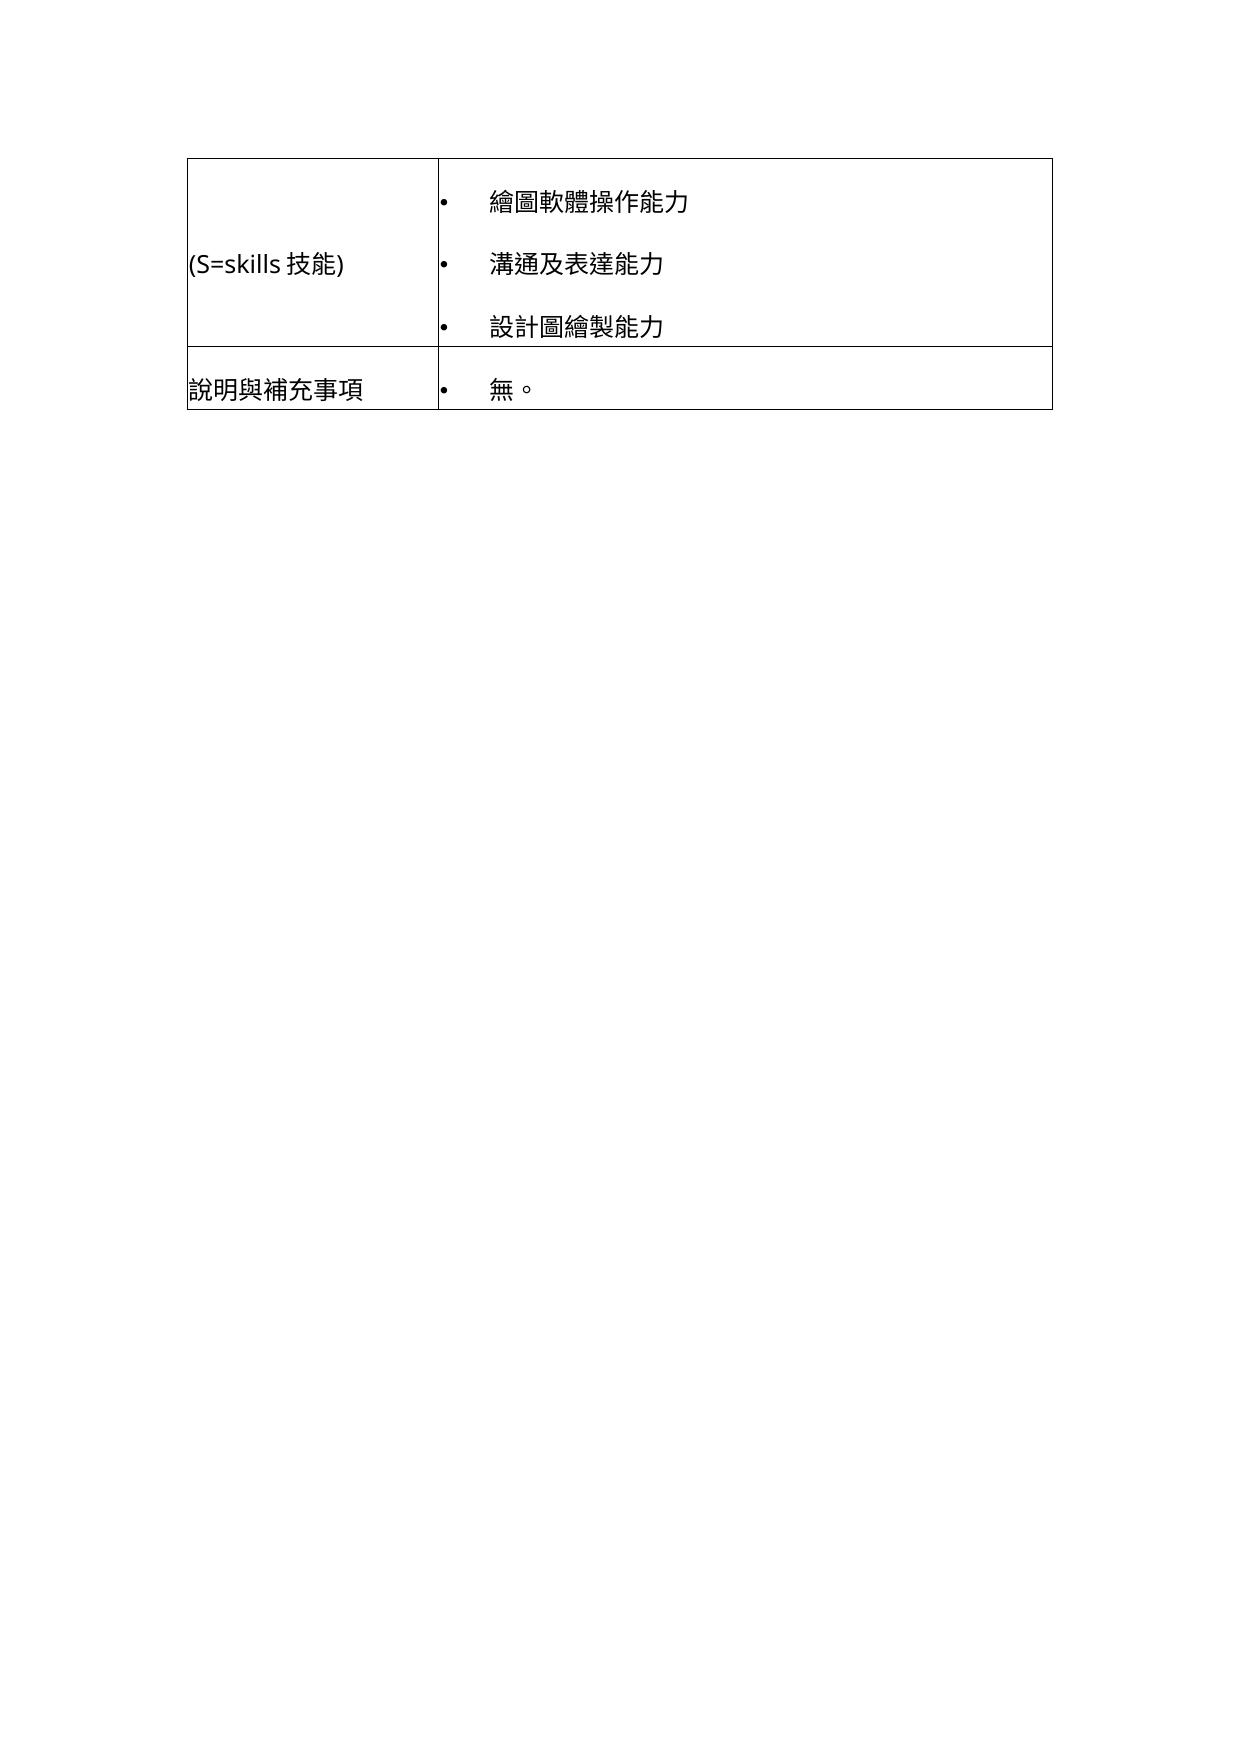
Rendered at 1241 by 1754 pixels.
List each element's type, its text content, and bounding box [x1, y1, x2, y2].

table_cell 資料建檔及管理能力 繪圖軟體操作能力 溝通及表達能力 設計圖繪製能力 [439, 159, 1052, 346]
table_cell 說明與補充事項 [188, 347, 438, 409]
table_cell 無。 [439, 347, 1052, 409]
table_cell (S=skills技能) [188, 159, 438, 346]
